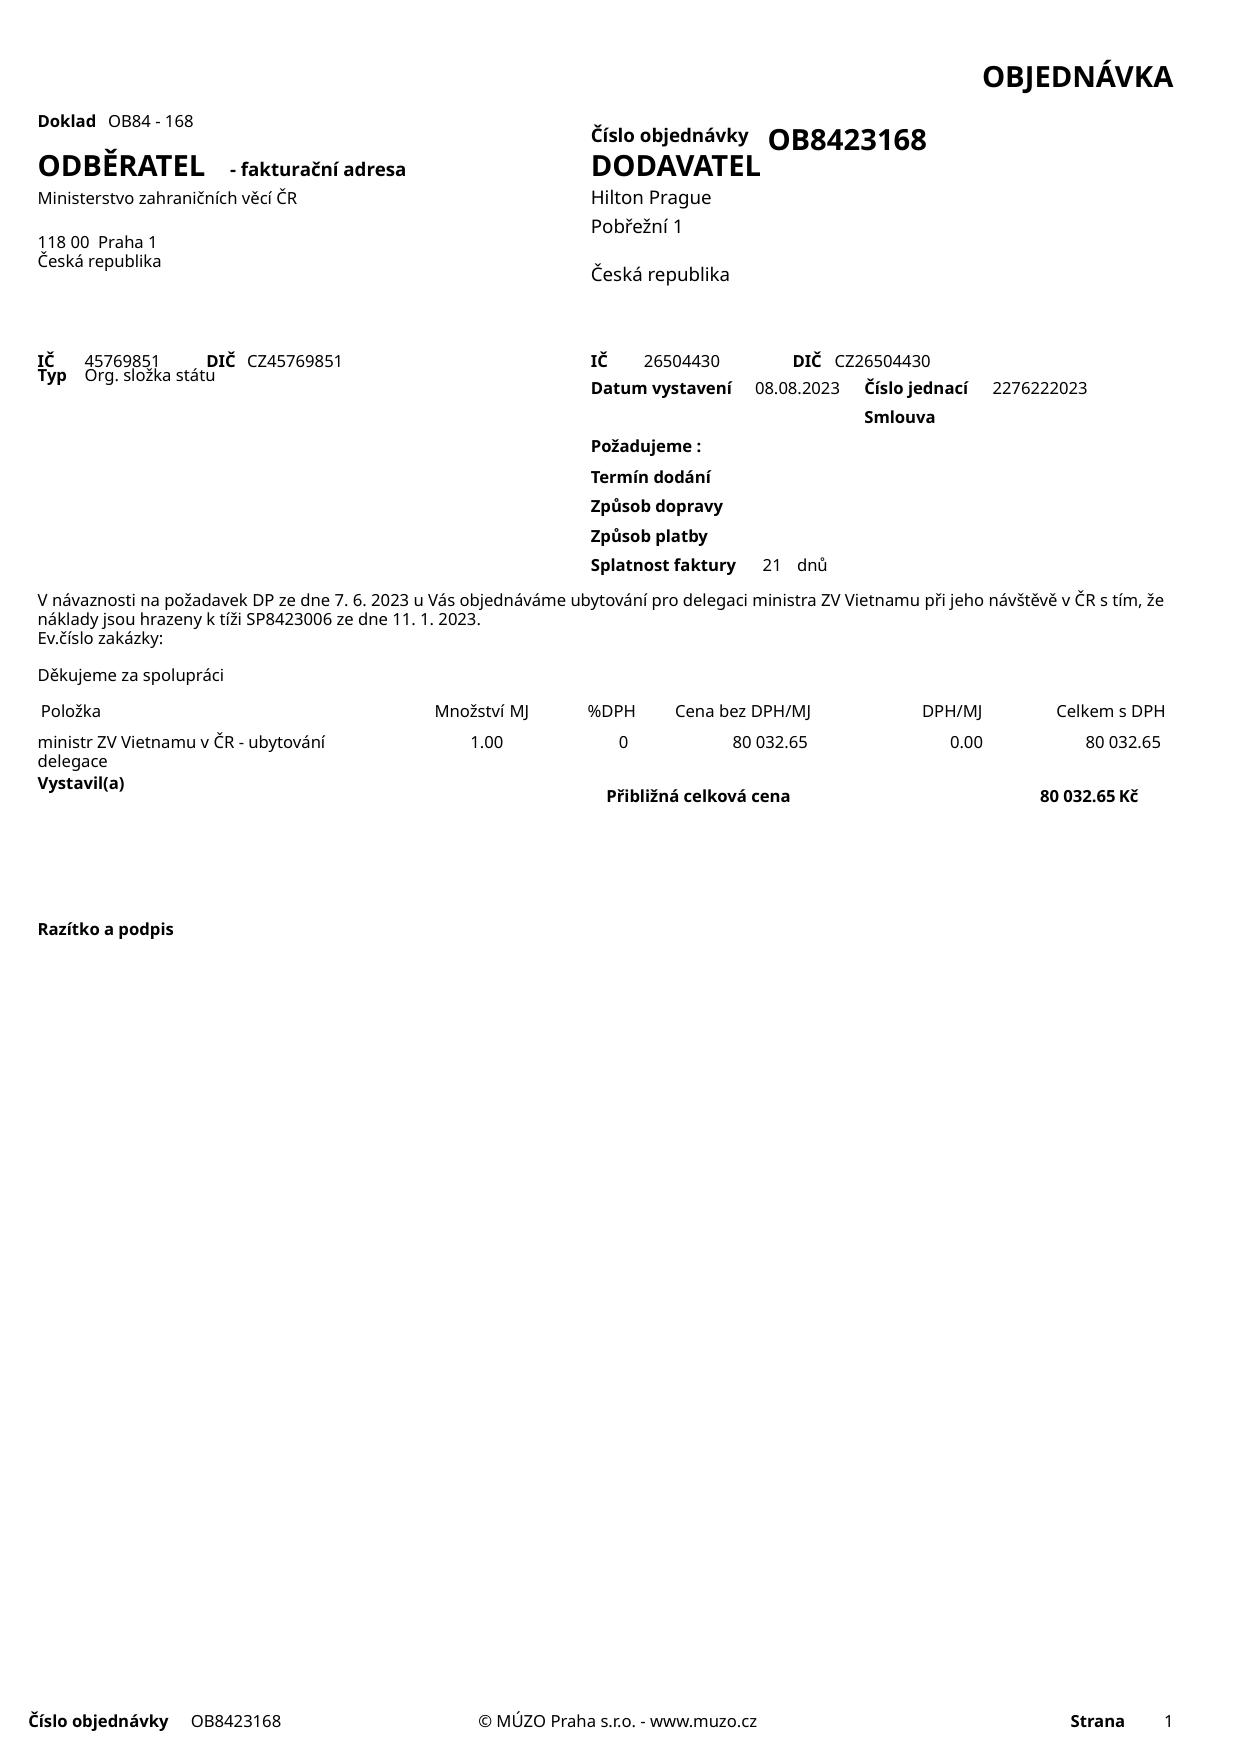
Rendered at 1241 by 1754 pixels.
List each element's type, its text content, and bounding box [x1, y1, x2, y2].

text ODBĚRATEL - fakturační adresa DODAVATEL [25, 150, 1215, 183]
text OBJEDNÁVKA [25, 60, 1215, 94]
text delegace [25, 752, 1215, 771]
text Česká republika Česká republika [25, 252, 1215, 271]
text Splatnost faktury 21 dnů [25, 556, 1215, 575]
text IČ 45769851 DIČ CZ45769851 IČ 26504430 DIČ CZ26504430 [25, 352, 1215, 371]
text 118 00 Praha 1 Pobřežní 1 [25, 233, 1215, 252]
text Způsob dopravy [25, 498, 1215, 517]
text Termín dodání [25, 469, 1215, 487]
text náklady jsou hrazeny k tíži SP8423006 ze dne 11. 1. 2023. [25, 610, 1215, 629]
text Položka Množství MJ %DPH Cena bez DPH/MJ DPH/MJ Celkem s DPH [25, 702, 1215, 721]
text Doklad OB84 - 168 Číslo objednávky OB8423168 [25, 112, 1215, 131]
text Ev.číslo zakázky: [25, 629, 1215, 648]
text ministr ZV Vietnamu v ČR - ubytování 1.00 0 80 032.65 0.00 80 032.65 [25, 733, 1215, 752]
text Způsob platby [25, 527, 1215, 546]
text Ministerstvo zahraničních věcí ČR Hilton Prague [25, 189, 1215, 208]
text Děkujeme za spolupráci [25, 667, 1215, 685]
text Požadujeme : [25, 437, 1215, 456]
text Smlouva [25, 408, 1215, 427]
text Vystavil(a) Přibližná celková cena 80 032.65 Kč [25, 787, 1215, 806]
text V návaznosti na požadavek DP ze dne 7. 6. 2023 u Vás objednáváme ubytování pro delegaci ministra ZV Vietnamu při jeho návštěvě v ČR s tím, že [25, 592, 1215, 610]
text Razítko a podpis [25, 921, 1215, 939]
text Typ Org. složka státu Datum vystavení 08.08.2023 Číslo jednací 2276222023 [25, 379, 1215, 398]
